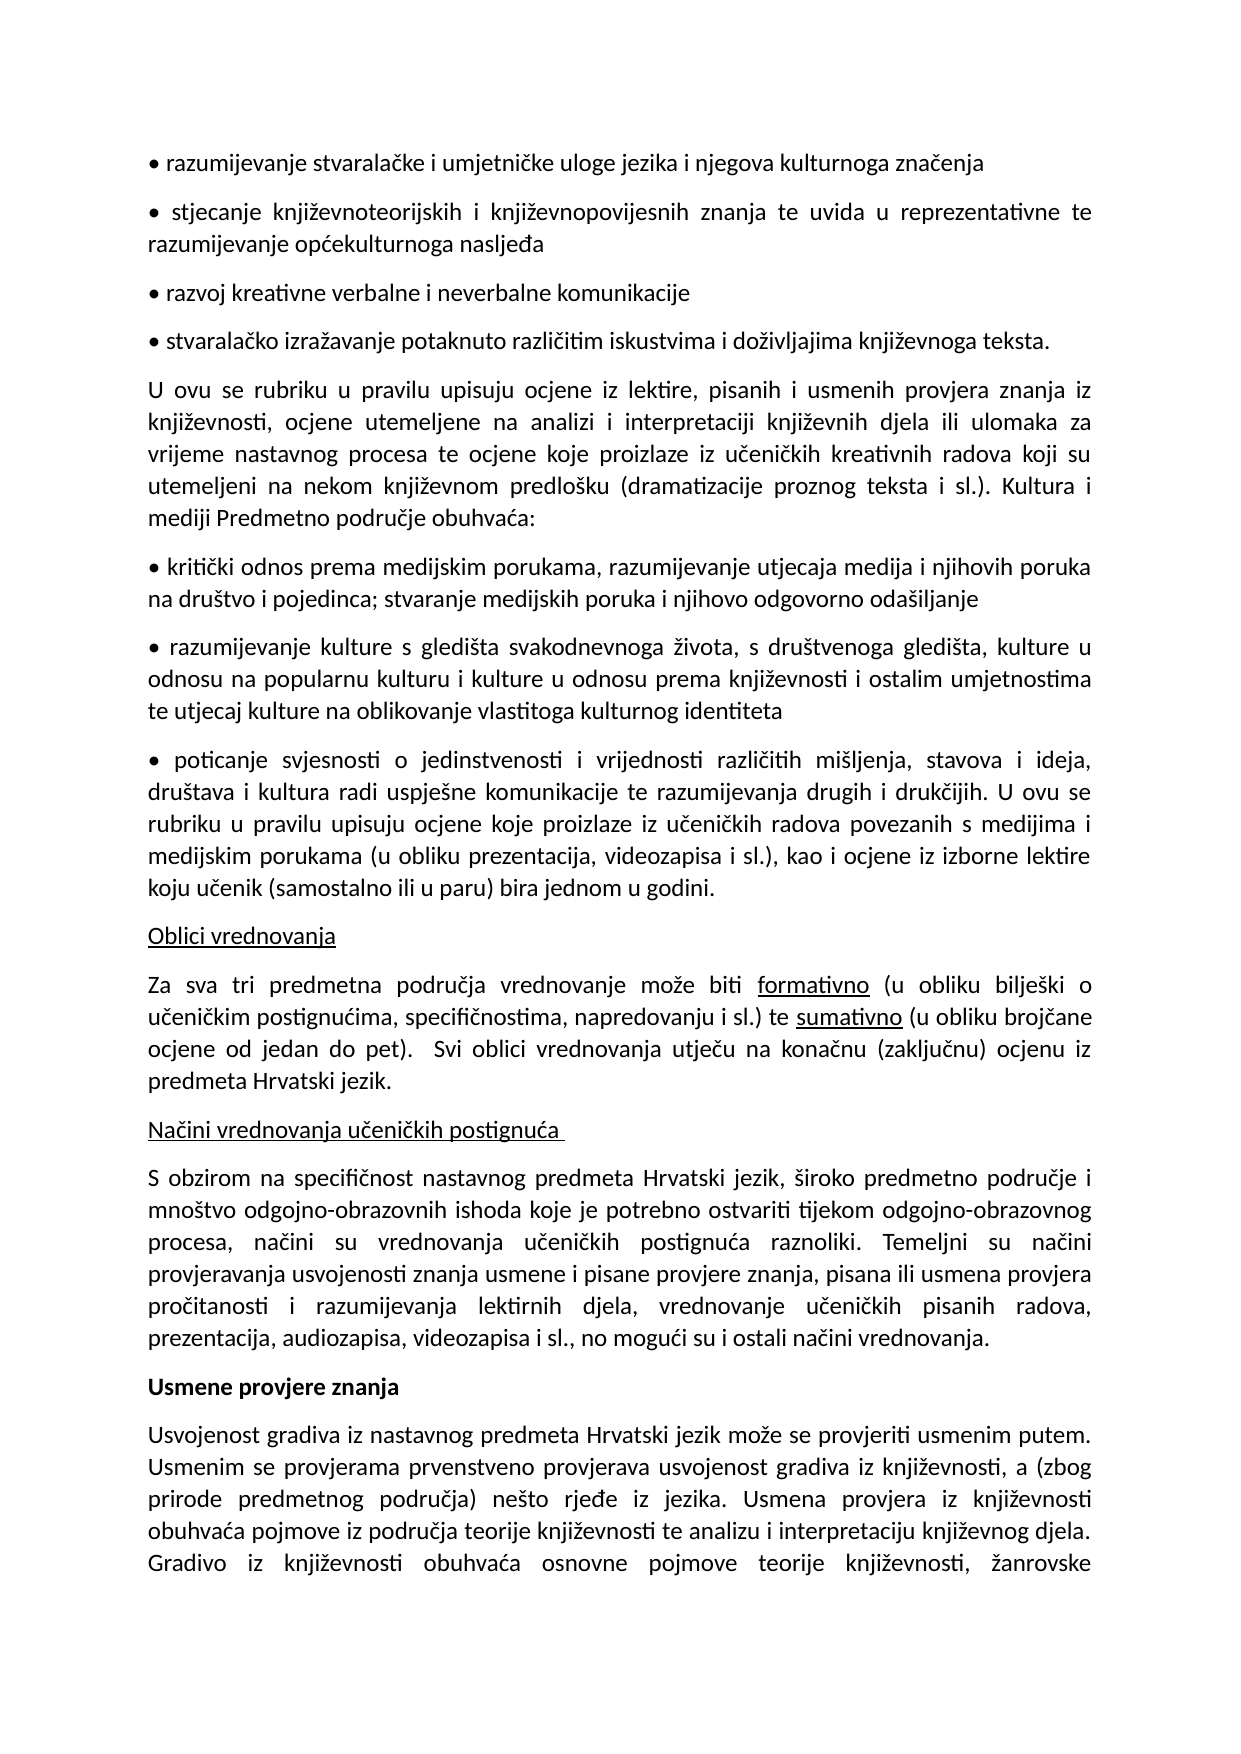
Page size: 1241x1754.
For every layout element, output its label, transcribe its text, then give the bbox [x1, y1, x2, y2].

text • razumijevanje stvaralačke i umjetničke uloge jezika i njegova kulturnoga značenja [148, 148, 1093, 178]
text Usmene provjere znanja [148, 1371, 1093, 1401]
text • stjecanje književnoteorijskih i književnopovijesnih znanja te uvida u reprezentativne te razumijevanje općekulturnoga nasljeđa [148, 196, 1093, 259]
text Usvojenost gradiva iz nastavnog predmeta Hrvatski jezik može se provjeriti usmenim putem. Usmenim se provjerama prvenstveno provjerava usvojenost gradiva iz književnosti, a (zbog prirode predmetnog područja) nešto rjeđe iz jezika. Usmena provjera iz književnosti obuhvaća pojmove iz područja teorije književnosti te analizu i interpretaciju književnog djela. Gradivo iz književnosti obuhvaća osnovne pojmove teorije književnosti, žanrovske [148, 1419, 1093, 1578]
text Za sva tri predmetna područja vrednovanje može biti formativno (u obliku bilješki o učeničkim postignućima, specifičnostima, napredovanju i sl.) te sumativno (u obliku brojčane ocjene od jedan do pet). Svi oblici vrednovanja utječu na konačnu (zaključnu) ocjenu iz predmeta Hrvatski jezik. [148, 969, 1093, 1096]
text Oblici vrednovanja [148, 921, 1093, 951]
text • poticanje svjesnosti o jedinstvenosti i vrijednosti različitih mišljenja, stavova i ideja, društava i kultura radi uspješne komunikacije te razumijevanja drugih i drukčijih. U ovu se rubriku u pravilu upisuju ocjene koje proizlaze iz učeničkih radova povezanih s medijima i medijskim porukama (u obliku prezentacija, videozapisa i sl.), kao i ocjene iz izborne lektire koju učenik (samostalno ili u paru) bira jednom u godini. [148, 744, 1093, 902]
text S obzirom na specifičnost nastavnog predmeta Hrvatski jezik, široko predmetno područje i mnoštvo odgojno-obrazovnih ishoda koje je potrebno ostvariti tijekom odgojno-obrazovnog procesa, načini su vrednovanja učeničkih postignuća raznoliki. Temeljni su načini provjeravanja usvojenosti znanja usmene i pisane provjere znanja, pisana ili usmena provjera pročitanosti i razumijevanja lektirnih djela, vrednovanje učeničkih pisanih radova, prezentacija, audiozapisa, videozapisa i sl., no mogući su i ostali načini vrednovanja. [148, 1162, 1093, 1353]
text U ovu se rubriku u pravilu upisuju ocjene iz lektire, pisanih i usmenih provjera znanja iz književnosti, ocjene utemeljene na analizi i interpretaciji književnih djela ili ulomaka za vrijeme nastavnog procesa te ocjene koje proizlaze iz učeničkih kreativnih radova koji su utemeljeni na nekom književnom predlošku (dramatizacije proznog teksta i sl.). Kultura i mediji Predmetno područje obuhvaća: [148, 374, 1093, 533]
text • razumijevanje kulture s gledišta svakodnevnoga života, s društvenoga gledišta, kulture u odnosu na popularnu kulturu i kulture u odnosu prema književnosti i ostalim umjetnostima te utjecaj kulture na oblikovanje vlastitoga kulturnog identiteta [148, 631, 1093, 726]
text • stvaralačko izražavanje potaknuto različitim iskustvima i doživljajima književnoga teksta. [148, 326, 1093, 356]
text • kritički odnos prema medijskim porukama, razumijevanje utjecaja medija i njihovih poruka na društvo i pojedinca; stvaranje medijskih poruka i njihovo odgovorno odašiljanje [148, 551, 1093, 613]
text Načini vrednovanja učeničkih postignuća [148, 1114, 1093, 1144]
text • razvoj kreativne verbalne i neverbalne komunikacije [148, 277, 1093, 307]
